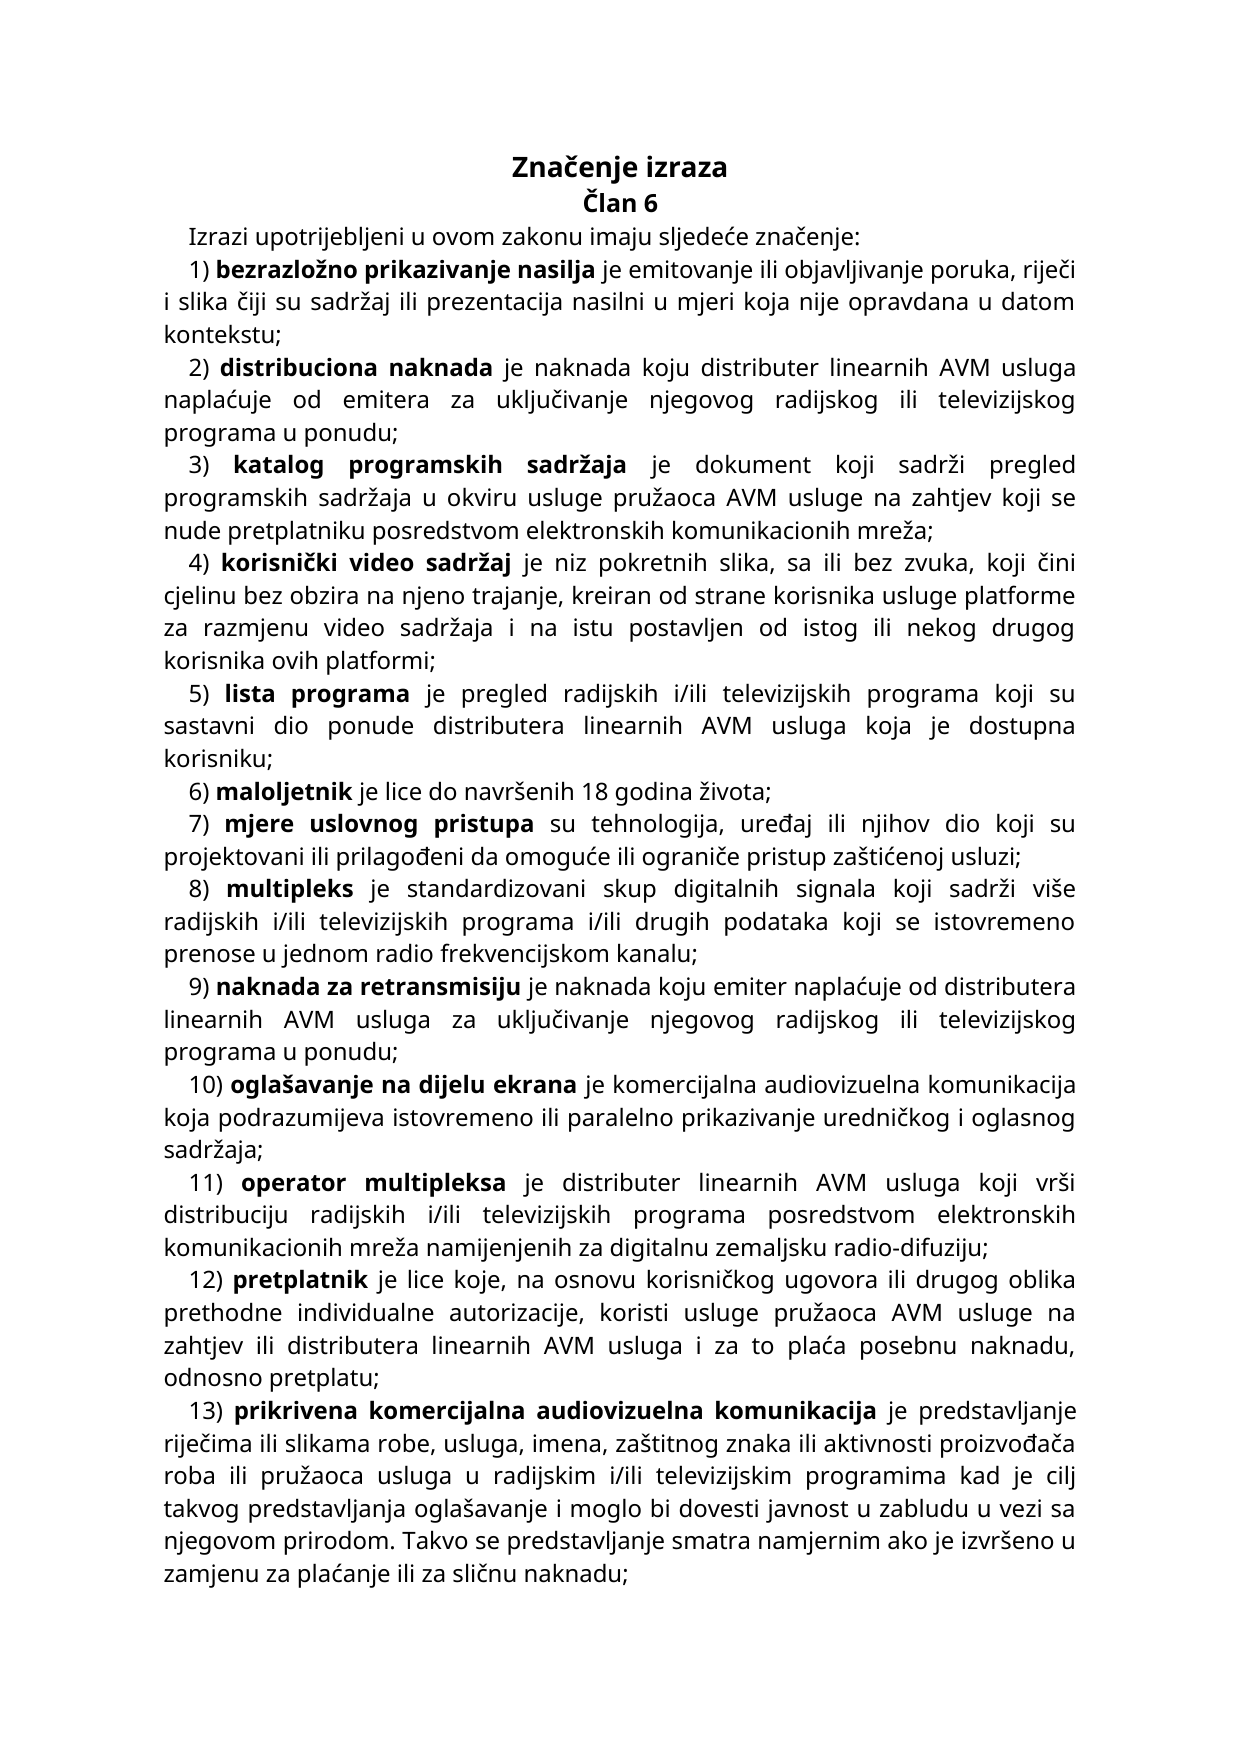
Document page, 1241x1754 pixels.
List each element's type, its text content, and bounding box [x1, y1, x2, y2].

text 10) oglašavanje na dijelu ekrana je komercijalna audiovizuelna komunikacija koja podrazumijeva istovremeno ili paralelno prikazivanje uredničkog i oglasnog sadržaja; [163, 1068, 1077, 1166]
text 13) prikrivena komercijalna audiovizuelna komunikacija je predstavljanje riječima ili slikama robe, usluga, imena, zaštitnog znaka ili aktivnosti proizvođača roba ili pružaoca usluga u radijskim i/ili televizijskim programima kad je cilj takvog predstavljanja oglašavanje i moglo bi dovesti javnost u zabludu u vezi sa njegovom prirodom. Takvo se predstavljanje smatra namjernim ako je izvršeno u zamjenu za plaćanje ili za sličnu naknadu; [163, 1394, 1077, 1589]
text 3) katalog programskih sadržaja je dokument koji sadrži pregled programskih sadržaja u okviru usluge pružaoca AVM usluge na zahtjev koji se nude pretplatniku posredstvom elektronskih komunikacionih mreža; [163, 448, 1077, 546]
text 2) distribuciona naknada je naknada koju distributer linearnih AVM usluga naplaćuje od emitera za uključivanje njegovog radijskog ili televizijskog programa u ponudu; [163, 350, 1077, 448]
text 7) mjere uslovnog pristupa su tehnologija, uređaj ili njihov dio koji su projektovani ili prilagođeni da omoguće ili ograniče pristup zaštićenoj usluzi; [163, 807, 1077, 872]
text 9) naknada za retransmisiju je naknada koju emiter naplaćuje od distributera linearnih AVM usluga za uključivanje njegovog radijskog ili televizijskog programa u ponudu; [163, 970, 1077, 1068]
text 8) multipleks je standardizovani skup digitalnih signala koji sadrži više radijskih i/ili televizijskih programa i/ili drugih podataka koji se istovremeno prenose u jednom radio frekvencijskom kanalu; [163, 872, 1077, 970]
text Izrazi upotrijebljeni u ovom zakonu imaju sljedeće značenje: [163, 220, 1077, 253]
text 4) korisnički video sadržaj je niz pokretnih slika, sa ili bez zvuka, koji čini cjelinu bez obzira na njeno trajanje, kreiran od strane korisnika usluge platforme za razmjenu video sadržaja i na istu postavljen od istog ili nekog drugog korisnika ovih platformi; [163, 546, 1077, 676]
text Član 6 [148, 186, 1093, 220]
text 11) operator multipleksa je distributer linearnih AVM usluga koji vrši distribuciju radijskih i/ili televizijskih programa posredstvom elektronskih komunikacionih mreža namijenjenih za digitalnu zemaljsku radio-difuziju; [163, 1166, 1077, 1263]
text 1) bezrazložno prikazivanje nasilja je emitovanje ili objavljivanje poruka, riječi i slika čiji su sadržaj ili prezentacija nasilni u mjeri koja nije opravdana u datom kontekstu; [163, 253, 1077, 350]
text 5) lista programa je pregled radijskih i/ili televizijskih programa koji su sastavni dio ponude distributera linearnih AVM usluga koja je dostupna korisniku; [163, 676, 1077, 774]
text 6) maloljetnik je lice do navršenih 18 godina života; [163, 774, 1077, 807]
text Značenje izraza [148, 148, 1093, 186]
text 12) pretplatnik je lice koje, na osnovu korisničkog ugovora ili drugog oblika prethodne individualne autorizacije, koristi usluge pružaoca AVM usluge na zahtjev ili distributera linearnih AVM usluga i za to plaća posebnu naknadu, odnosno pretplatu; [163, 1263, 1077, 1394]
